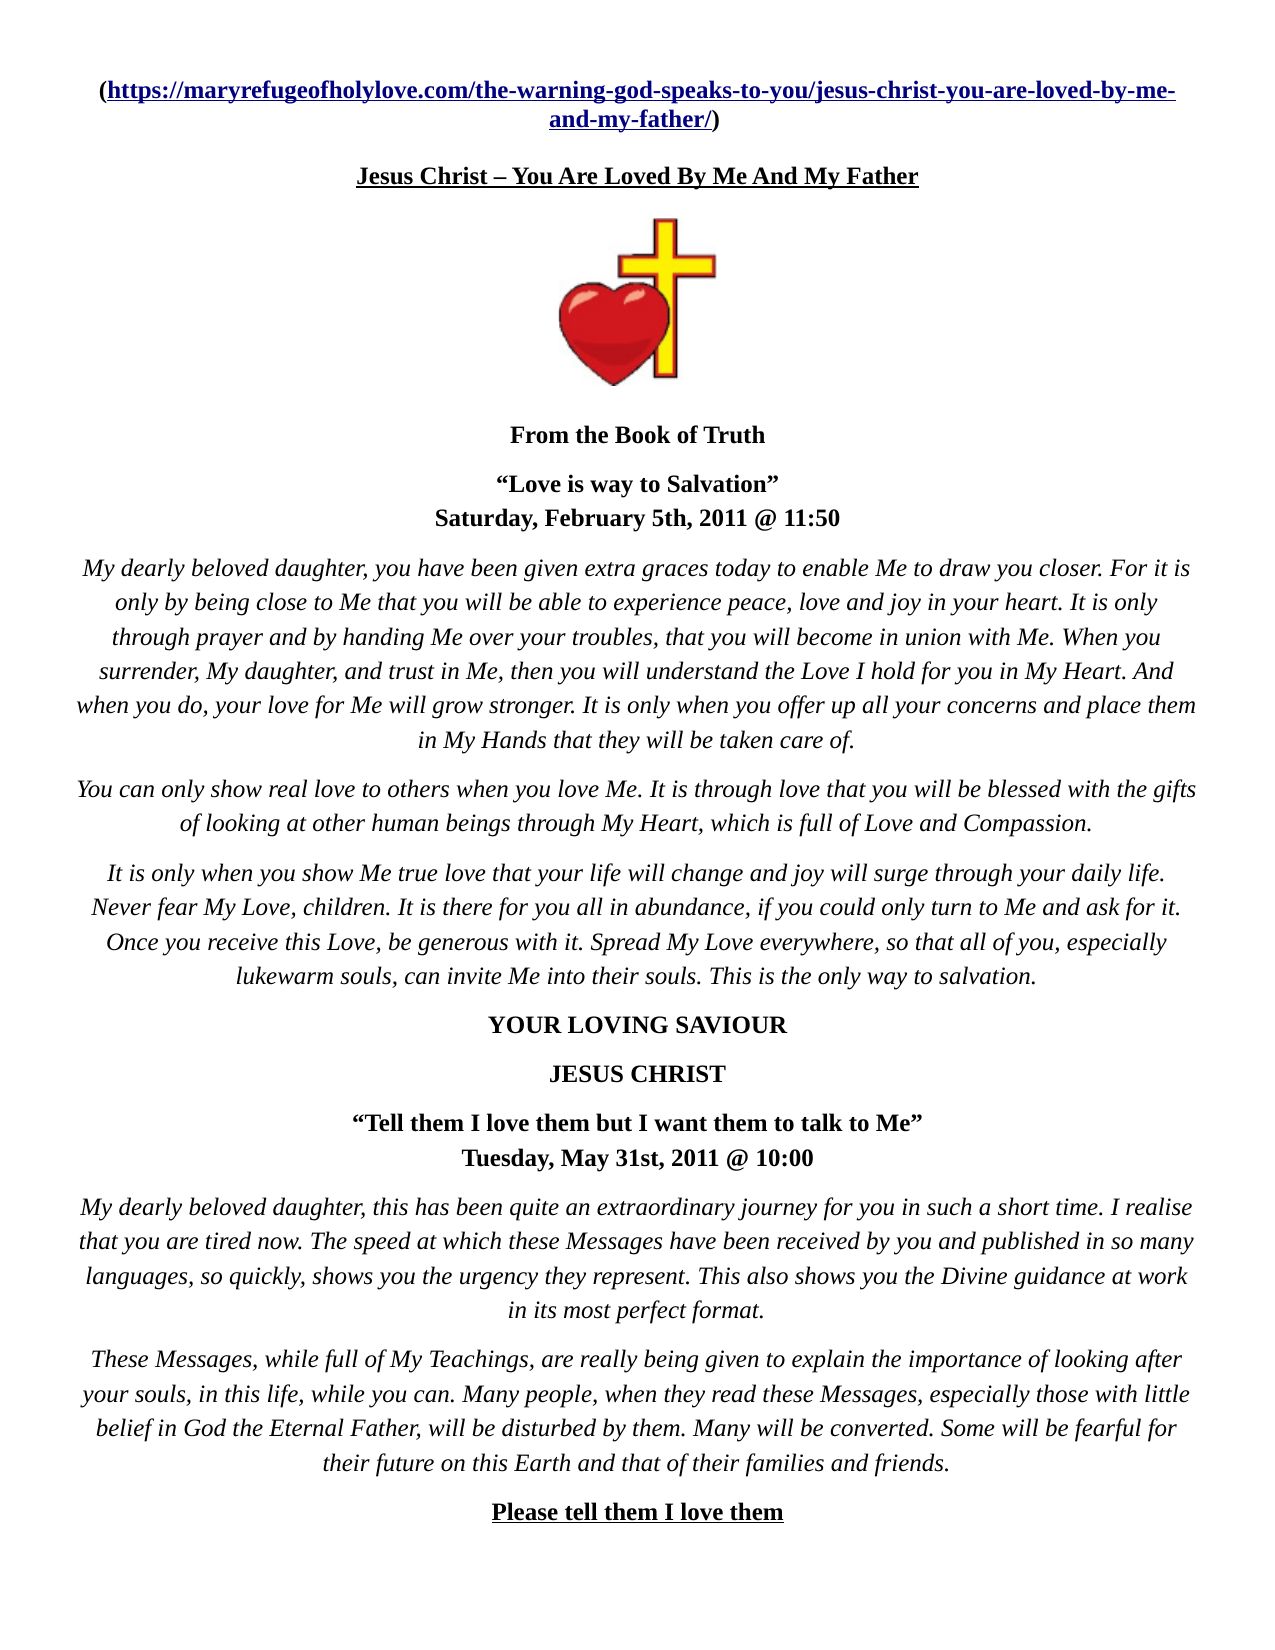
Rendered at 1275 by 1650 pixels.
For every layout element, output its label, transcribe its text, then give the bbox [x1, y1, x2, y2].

text My dearly beloved daughter, you have been given extra graces today to enable Me to draw you closer. For it is only by being close to Me that you will be able to experience peace, love and joy in your heart. It is only through prayer and by handing Me over your troubles, that you will become in union with Me. When you surrender, My daughter, and trust in Me, then you will understand the Love I hold for you in My Heart. And when you do, your love for Me will grow stronger. It is only when you offer up all your concerns and place them in My Hands that they will be taken care of. [75, 553, 1200, 754]
text These Messages, while full of My Teachings, are really being given to explain the importance of looking after your souls, in this life, while you can. Many people, when they read these Messages, especially those with little belief in God the Eternal Father, will be disturbed by them. Many will be converted. Some will be fearful for their future on this Earth and that of their families and friends. [75, 1344, 1200, 1476]
text (https://maryrefugeofholylove.com/the-warning-god-speaks-to-you/jesus-christ-you-are-loved-by-me-and-my-father/) [75, 75, 1200, 132]
text Please tell them I love them [75, 1497, 1200, 1526]
picture [558, 218, 717, 386]
text JESUS CHRIST [75, 1059, 1200, 1088]
text From the Book of Truth [75, 420, 1200, 449]
text You can only show real love to others when you love Me. It is through love that you will be blessed with the gifts of looking at other human beings through My Heart, which is full of Love and Compassion. [75, 774, 1200, 837]
text It is only when you show Me true love that your life will change and joy will surge through your daily life. Never fear My Love, children. It is there for you all in abundance, if you could only turn to Me and ask for it. Once you receive this Love, be generous with it. Spread My Love everywhere, so that all of you, especially lukewarm souls, can invite Me into their souls. This is the only way to salvation. [75, 858, 1200, 990]
text Jesus Christ – You Are Loved By Me And My Father [75, 161, 1200, 190]
text “Love is way to Salvation” Saturday, February 5th, 2011 @ 11:50 [75, 469, 1200, 532]
text “Tell them I love them but I want them to talk to Me” Tuesday, May 31st, 2011 @ 10:00 [75, 1108, 1200, 1171]
text My dearly beloved daughter, this has been quite an extraordinary journey for you in such a short time. I realise that you are tired now. The speed at which these Messages have been received by you and published in so many languages, so quickly, shows you the urgency they represent. This also shows you the Divine guidance at work in its most perfect format. [75, 1192, 1200, 1324]
text YOUR LOVING SAVIOUR [75, 1010, 1200, 1039]
